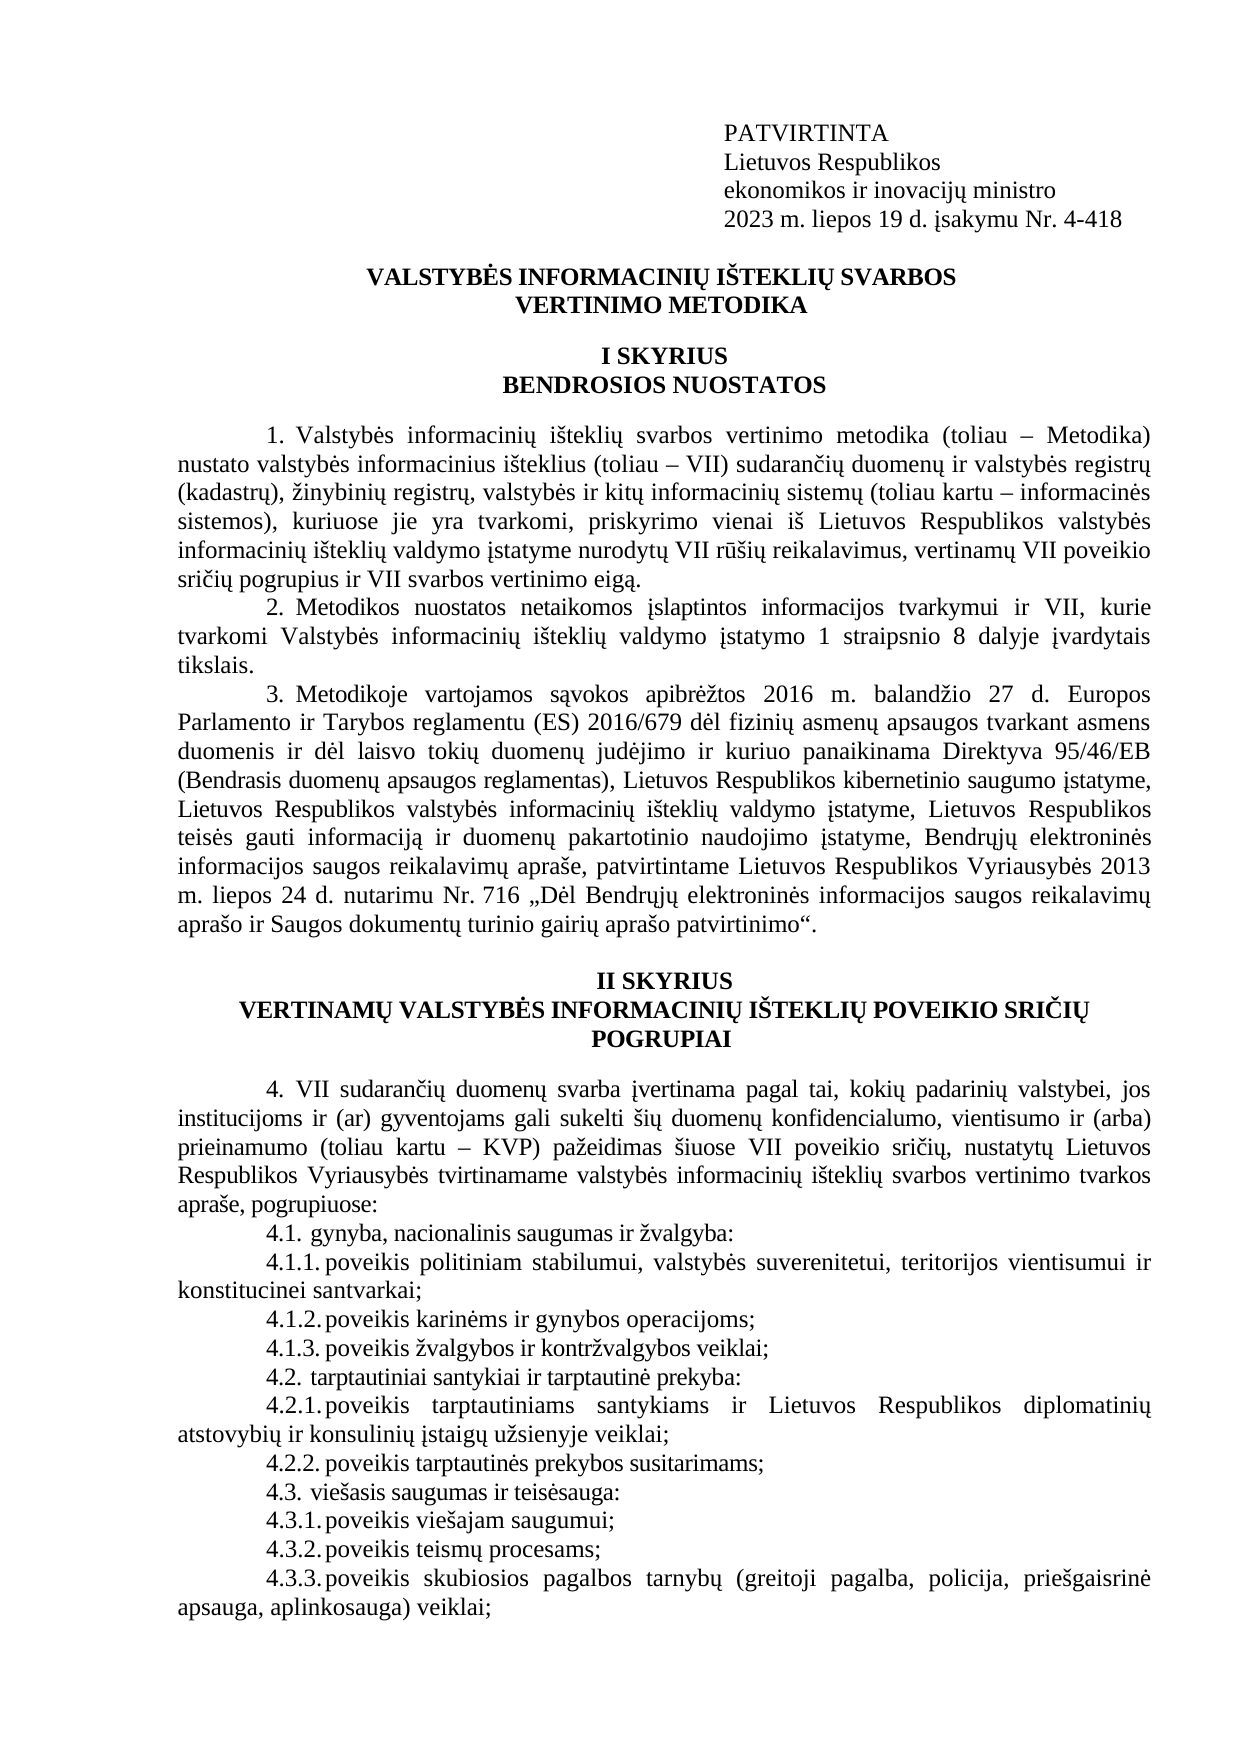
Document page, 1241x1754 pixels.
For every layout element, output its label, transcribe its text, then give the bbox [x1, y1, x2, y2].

text 4.3. viešasis saugumas ir teisėsauga: [177, 1477, 1152, 1505]
text vertinimo METODIKA [177, 291, 1152, 319]
text 4.1.2. poveikis karinėms ir gynybos operacijoms; [177, 1304, 1152, 1333]
text 4.1.1. poveikis politiniam stabilumui, valstybės suverenitetui, teritorijos vientisumui ir konstitucinei santvarkai; [177, 1247, 1152, 1304]
text 4. VII sudarančių duomenų svarba įvertinama pagal tai, kokių padarinių valstybei, jos institucijoms ir (ar) gyventojams gali sukelti šių duomenų konfidencialumo, vientisumo ir (arba) prieinamumo (toliau kartu – KVP) pažeidimas šiuose VII poveikio sričių, nustatytų Lietuvos Respublikos Vyriausybės tvirtinamame valstybės informacinių išteklių svarbos vertinimo tvarkos apraše, pogrupiuose: [177, 1074, 1152, 1218]
text Lietuvos Respublikos [723, 147, 1152, 176]
text 1. Valstybės informacinių išteklių svarbos vertinimo metodika (toliau – Metodika) nustato valstybės informacinius išteklius (toliau – VII) sudarančių duomenų ir valstybės registrų (kadastrų), žinybinių registrų, valstybės ir kitų informacinių sistemų (toliau kartu – informacinės sistemos), kuriuose jie yra tvarkomi, priskyrimo vienai iš Lietuvos Respublikos valstybės informacinių išteklių valdymo įstatyme nurodytų VII rūšių reikalavimus, vertinamų VII poveikio sričių pogrupius ir VII svarbos vertinimo eigą. [177, 420, 1152, 592]
text 4.3.2. poveikis teismų procesams; [177, 1534, 1152, 1563]
text valstybės informaciniŲ ištekliŲ svarbos [177, 262, 1152, 291]
text 4.1.3. poveikis žvalgybos ir kontržvalgybos veiklai; [177, 1333, 1152, 1362]
text PATVIRTINTA [723, 118, 1152, 147]
text 4.3.1. poveikis viešajam saugumui; [177, 1505, 1152, 1534]
text ekonomikos ir inovacijų ministro [723, 176, 1152, 204]
text 4.1. gynyba, nacionalinis saugumas ir žvalgyba: [177, 1218, 1152, 1247]
text Vertinamų valstybės informaciniŲ ištekliŲ poveikio sričių POGRUPIAI [177, 995, 1152, 1052]
text 4.2.1. poveikis tarptautiniams santykiams ir Lietuvos Respublikos diplomatinių atstovybių ir konsulinių įstaigų užsienyje veiklai; [177, 1390, 1152, 1448]
text 4.3.3. poveikis skubiosios pagalbos tarnybų (greitoji pagalba, policija, priešgaisrinė apsauga, aplinkosauga) veiklai; [177, 1563, 1152, 1620]
subtitle II SKYRIUS [177, 966, 1152, 995]
text BENDROSIOS NUOSTATOS [177, 370, 1152, 398]
text 2. Metodikos nuostatos netaikomos įslaptintos informacijos tvarkymui ir VII, kurie tvarkomi Valstybės informacinių išteklių valdymo įstatymo 1 straipsnio 8 dalyje įvardytais tikslais. [177, 592, 1152, 679]
text 3. Metodikoje vartojamos sąvokos apibrėžtos 2016 m. balandžio 27 d. Europos Parlamento ir Tarybos reglamentu (ES) 2016/679 dėl fizinių asmenų apsaugos tvarkant asmens duomenis ir dėl laisvo tokių duomenų judėjimo ir kuriuo panaikinama Direktyva 95/46/EB (Bendrasis duomenų apsaugos reglamentas), Lietuvos Respublikos kibernetinio saugumo įstatyme, Lietuvos Respublikos valstybės informacinių išteklių valdymo įstatyme, Lietuvos Respublikos teisės gauti informaciją ir duomenų pakartotinio naudojimo įstatyme, Bendrųjų elektroninės informacijos saugos reikalavimų apraše, patvirtintame Lietuvos Respublikos Vyriausybės 2013 m. liepos 24 d. nutarimu Nr. 716 „Dėl Bendrųjų elektroninės informacijos saugos reikalavimų aprašo ir Saugos dokumentų turinio gairių aprašo patvirtinimo“. [177, 679, 1152, 937]
subtitle I SKYRIUS [177, 341, 1152, 370]
text 4.2. tarptautiniai santykiai ir tarptautinė prekyba: [177, 1362, 1152, 1390]
text 2023 m. liepos 19 d. įsakymu Nr. 4-418 [723, 204, 1152, 233]
text 4.2.2. poveikis tarptautinės prekybos susitarimams; [177, 1448, 1152, 1477]
